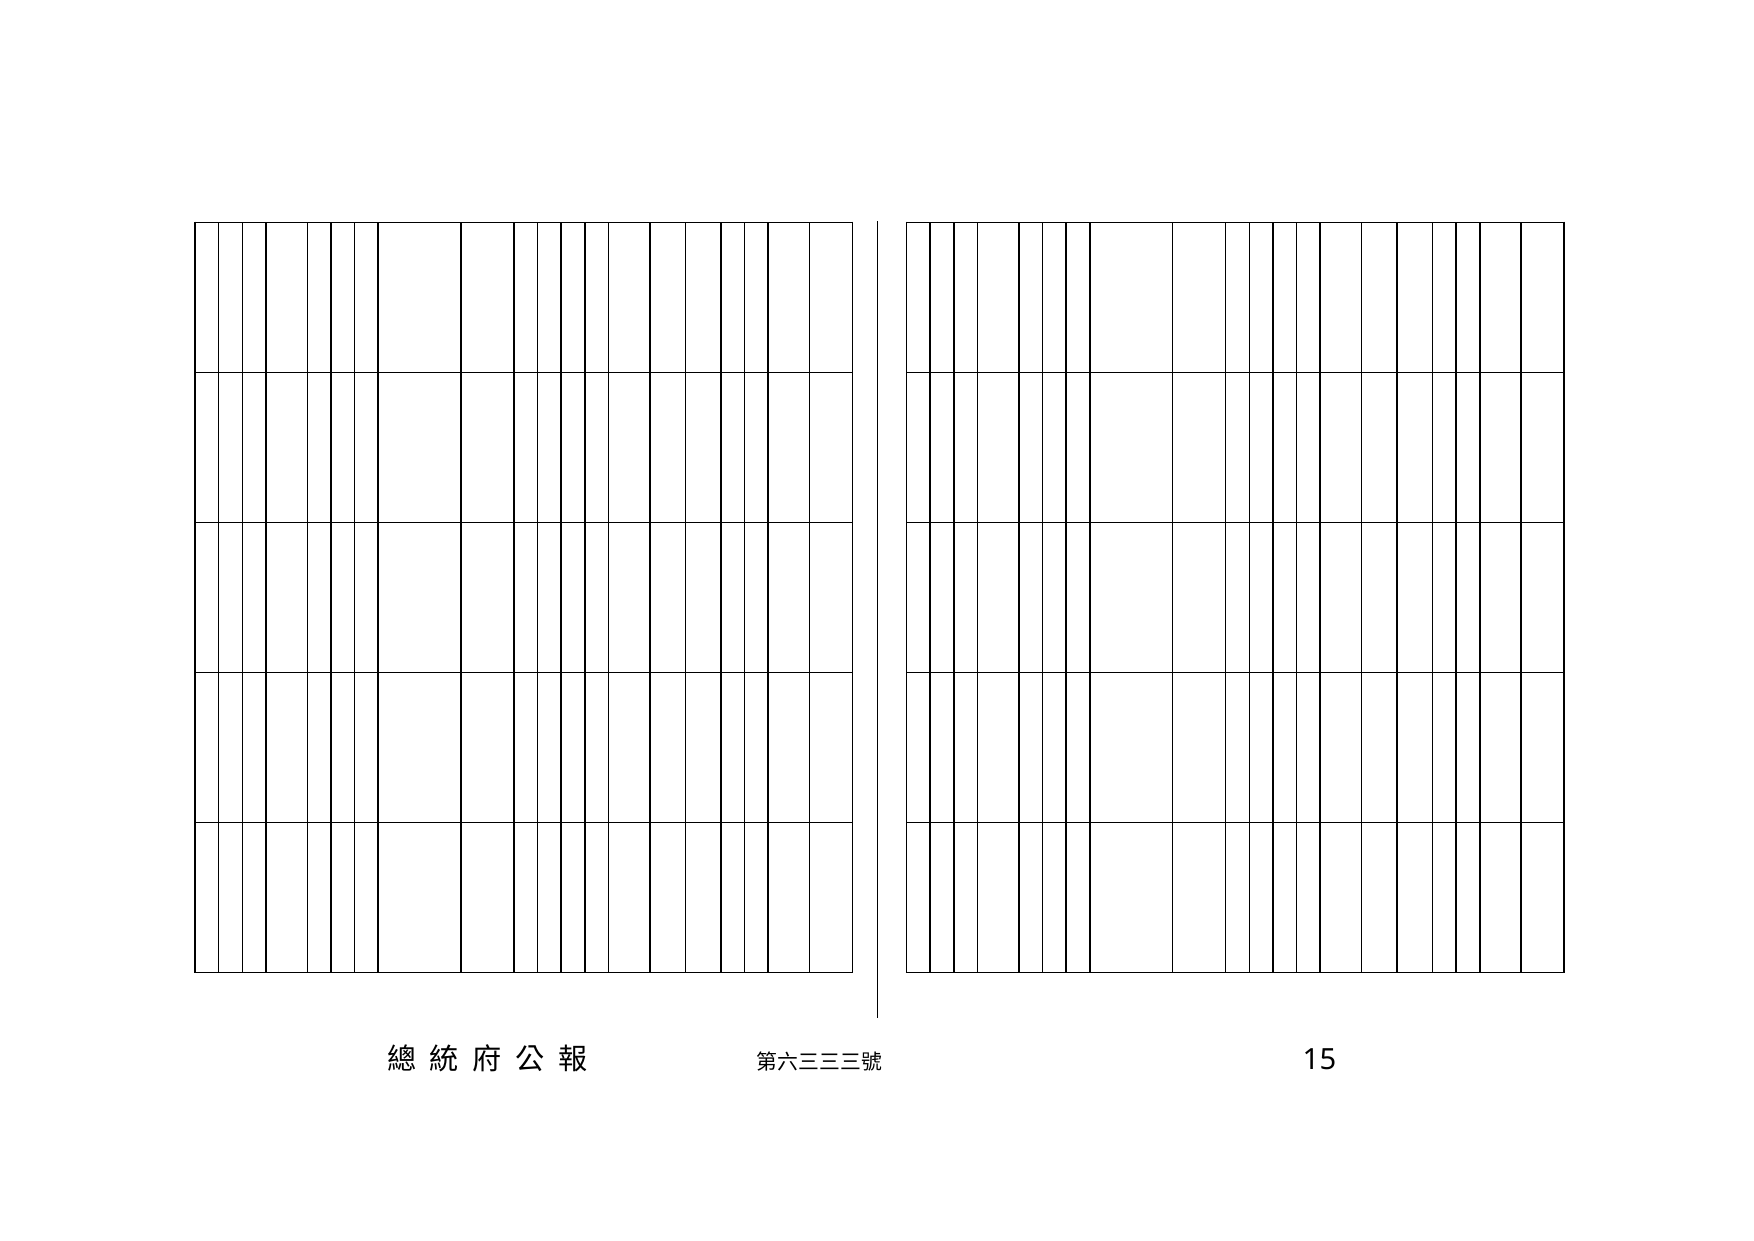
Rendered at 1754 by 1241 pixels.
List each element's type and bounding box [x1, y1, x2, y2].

table_cell [745, 523, 767, 672]
table_cell [907, 673, 929, 822]
table_cell [609, 823, 649, 972]
table_cell [267, 373, 307, 522]
table_cell [379, 673, 460, 822]
table_cell [1043, 523, 1065, 672]
table_cell [1250, 523, 1272, 672]
table_cell [1226, 373, 1249, 522]
table_cell [955, 373, 977, 522]
table_cell [1398, 823, 1432, 972]
table_cell [978, 823, 1018, 972]
table_cell [1321, 523, 1361, 672]
table_cell [722, 223, 744, 372]
table_cell [1457, 223, 1479, 372]
table_cell [955, 823, 977, 972]
table_cell [1043, 673, 1065, 822]
table_cell [722, 823, 744, 972]
table_cell [515, 223, 537, 372]
table_cell [1020, 223, 1042, 372]
table_cell [332, 523, 354, 672]
table_cell [651, 673, 685, 822]
table_cell [515, 673, 537, 822]
table_cell [1321, 673, 1361, 822]
table_cell [978, 373, 1018, 522]
table_cell [769, 823, 809, 972]
table_cell [196, 823, 218, 972]
table_cell [978, 523, 1018, 672]
table_cell [651, 373, 685, 522]
table_cell [1362, 223, 1396, 372]
table_cell [686, 523, 720, 672]
table_cell [219, 373, 242, 522]
table_cell [243, 523, 265, 672]
table_cell [267, 673, 307, 822]
table_cell [462, 223, 513, 372]
table_cell [1226, 823, 1249, 972]
table_cell [267, 823, 307, 972]
table_cell [1522, 523, 1563, 672]
table_cell [609, 523, 649, 672]
table_cell [1362, 823, 1396, 972]
table_cell [1433, 373, 1455, 522]
table_cell [1250, 373, 1272, 522]
table_cell [1250, 673, 1272, 822]
table_cell [1362, 373, 1396, 522]
table_cell [1481, 823, 1520, 972]
table_cell [978, 223, 1018, 372]
table_cell [196, 373, 218, 522]
table_cell [1274, 373, 1296, 522]
table_cell [1398, 523, 1432, 672]
table_cell [722, 673, 744, 822]
table_cell [955, 673, 977, 822]
table_cell [1297, 223, 1319, 372]
table_cell [267, 523, 307, 672]
table_cell [609, 373, 649, 522]
table_cell [562, 823, 584, 972]
table_cell [196, 223, 218, 372]
table_cell [1173, 373, 1225, 522]
table_cell [1398, 223, 1432, 372]
table_cell [931, 673, 953, 822]
table_cell [1091, 373, 1172, 522]
table_cell [308, 523, 330, 672]
table_cell [810, 373, 852, 522]
table_cell [686, 673, 720, 822]
table_cell [1297, 673, 1319, 822]
table_cell [1321, 223, 1361, 372]
table_cell [1433, 523, 1455, 672]
table_cell [907, 373, 929, 522]
table_cell [1274, 673, 1296, 822]
table_cell [931, 823, 953, 972]
table_cell [651, 523, 685, 672]
table_cell [978, 673, 1018, 822]
table_cell [562, 523, 584, 672]
table_cell [462, 523, 513, 672]
table_cell [1297, 823, 1319, 972]
table_cell [1522, 823, 1563, 972]
table_cell [1043, 823, 1065, 972]
table_cell [651, 223, 685, 372]
table_cell [219, 223, 242, 372]
table_cell [1067, 523, 1089, 672]
table_cell [1481, 523, 1520, 672]
table_cell [196, 523, 218, 672]
table_cell [243, 223, 265, 372]
table_cell [1067, 373, 1089, 522]
table_cell [308, 223, 330, 372]
table_cell [1043, 223, 1065, 372]
table_cell [562, 673, 584, 822]
table_cell [609, 223, 649, 372]
table_cell [515, 373, 537, 522]
table_cell [1433, 673, 1455, 822]
table_cell [769, 673, 809, 822]
table_cell [1481, 673, 1520, 822]
table_cell [907, 523, 929, 672]
table_cell [686, 373, 720, 522]
table_cell [810, 673, 852, 822]
table_cell [243, 373, 265, 522]
table_cell [1274, 223, 1296, 372]
table_cell [379, 823, 460, 972]
table_cell [379, 523, 460, 672]
table_cell [1457, 823, 1479, 972]
table_cell [355, 223, 377, 372]
table_cell [1091, 673, 1172, 822]
table_cell [686, 823, 720, 972]
table_cell [1250, 223, 1272, 372]
table_cell [219, 823, 242, 972]
table_cell [355, 373, 377, 522]
table_cell [1226, 673, 1249, 822]
table_cell [586, 673, 608, 822]
table_cell [1067, 223, 1089, 372]
table_cell [1321, 823, 1361, 972]
table_cell [586, 223, 608, 372]
table_cell [1173, 223, 1225, 372]
table_cell [196, 673, 218, 822]
table_cell [1067, 823, 1089, 972]
table_cell [609, 673, 649, 822]
table_cell [355, 673, 377, 822]
table_cell [562, 373, 584, 522]
table_cell [745, 373, 767, 522]
table_cell [538, 373, 560, 522]
table_cell [219, 523, 242, 672]
table_cell [769, 223, 809, 372]
table_cell [1481, 223, 1520, 372]
table_cell [1091, 223, 1172, 372]
table_cell [907, 823, 929, 972]
table_cell [243, 673, 265, 822]
table_cell [810, 523, 852, 672]
table_cell [332, 823, 354, 972]
table_cell [722, 523, 744, 672]
table_cell [686, 223, 720, 372]
table_cell [267, 223, 307, 372]
table_cell [515, 523, 537, 672]
table_cell [332, 673, 354, 822]
table_cell [1362, 523, 1396, 672]
table_cell [562, 223, 584, 372]
table_cell [1020, 673, 1042, 822]
table_cell [462, 823, 513, 972]
table_cell [355, 523, 377, 672]
table_cell [379, 373, 460, 522]
table_cell [1457, 373, 1479, 522]
table_cell [219, 673, 242, 822]
table_cell [810, 223, 852, 372]
table_cell [332, 223, 354, 372]
table_cell [538, 823, 560, 972]
table_cell [1226, 523, 1249, 672]
table_cell [1522, 673, 1563, 822]
table_cell [308, 673, 330, 822]
table_cell [955, 223, 977, 372]
table_cell [538, 523, 560, 672]
table_cell [1321, 373, 1361, 522]
table_cell [745, 823, 767, 972]
table_cell [308, 823, 330, 972]
table_cell [515, 823, 537, 972]
table_cell [332, 373, 354, 522]
table_cell [1173, 523, 1225, 672]
table_cell [1522, 223, 1563, 372]
table_cell [1274, 823, 1296, 972]
table_cell [462, 673, 513, 822]
table_cell [1362, 673, 1396, 822]
table_cell [1297, 373, 1319, 522]
table_cell [931, 523, 953, 672]
table_cell [308, 373, 330, 522]
table_cell [538, 673, 560, 822]
table_cell [955, 523, 977, 672]
table_cell [379, 223, 460, 372]
table_cell [1522, 373, 1563, 522]
table_cell [1481, 373, 1520, 522]
table_cell [769, 373, 809, 522]
table_cell [745, 673, 767, 822]
table_cell [1020, 523, 1042, 672]
table_cell [1433, 223, 1455, 372]
table_cell [586, 523, 608, 672]
table_cell [1433, 823, 1455, 972]
table_cell [1020, 373, 1042, 522]
table_cell [1457, 673, 1479, 822]
table_cell [931, 373, 953, 522]
table_cell [810, 823, 852, 972]
table_cell [769, 523, 809, 672]
table_cell [586, 373, 608, 522]
table_cell [538, 223, 560, 372]
table_cell [243, 823, 265, 972]
table_cell [586, 823, 608, 972]
table_cell [651, 823, 685, 972]
table_cell [722, 373, 744, 522]
table_cell [1173, 823, 1225, 972]
table_cell [1173, 673, 1225, 822]
table_cell [462, 373, 513, 522]
table_cell [1297, 523, 1319, 672]
table_cell [1067, 673, 1089, 822]
table_cell [745, 223, 767, 372]
table_cell [1250, 823, 1272, 972]
table_cell [1043, 373, 1065, 522]
table_cell [907, 223, 929, 372]
table_cell [931, 223, 953, 372]
table_cell [355, 823, 377, 972]
table_cell [1457, 523, 1479, 672]
table_cell [1226, 223, 1249, 372]
table_cell [1274, 523, 1296, 672]
table_cell [1091, 823, 1172, 972]
table_cell [1020, 823, 1042, 972]
table_cell [1398, 673, 1432, 822]
table_cell [1091, 523, 1172, 672]
table_cell [1398, 373, 1432, 522]
